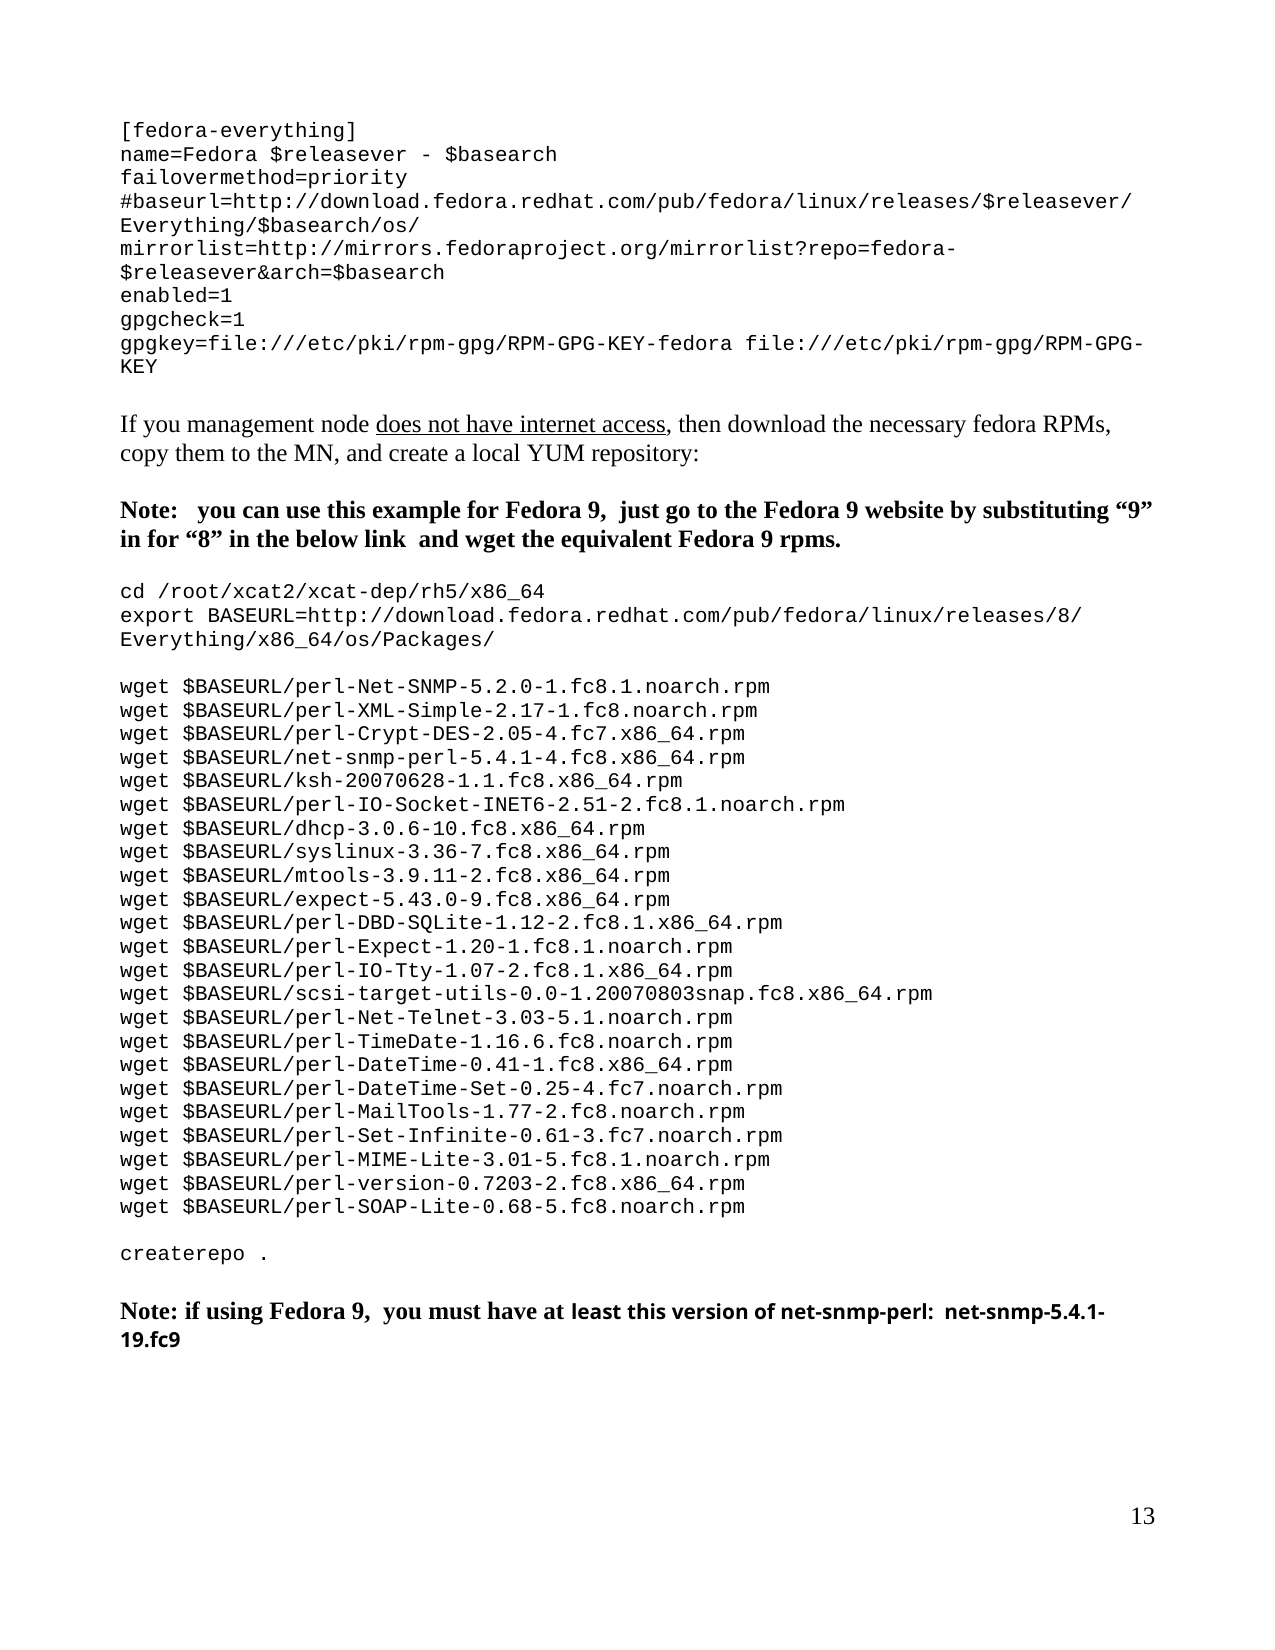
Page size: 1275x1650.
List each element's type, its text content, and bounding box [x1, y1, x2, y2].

text createrepo . [120, 1243, 1155, 1267]
text wget $BASEURL/perl-DateTime-Set-0.25-4.fc7.noarch.rpm [120, 1078, 1155, 1102]
text wget $BASEURL/perl-Set-Infinite-0.61-3.fc7.noarch.rpm [120, 1125, 1155, 1149]
text mirrorlist=http://mirrors.fedoraproject.org/mirrorlist?repo=fedora-$releasever&arch=$basearch [120, 238, 1155, 286]
text wget $BASEURL/scsi-target-utils-0.0-1.20070803snap.fc8.x86_64.rpm [120, 983, 1155, 1007]
text wget $BASEURL/perl-TimeDate-1.16.6.fc8.noarch.rpm [120, 1031, 1155, 1054]
text wget $BASEURL/ksh-20070628-1.1.fc8.x86_64.rpm [120, 771, 1155, 794]
text enabled=1 [120, 286, 1155, 309]
text #baseurl=http://download.fedora.redhat.com/pub/fedora/linux/releases/$releasever/Everything/$basearch/os/ [120, 191, 1155, 238]
text wget $BASEURL/expect-5.43.0-9.fc8.x86_64.rpm [120, 889, 1155, 912]
text wget $BASEURL/perl-DateTime-0.41-1.fc8.x86_64.rpm [120, 1054, 1155, 1078]
text wget $BASEURL/perl-IO-Socket-INET6-2.51-2.fc8.1.noarch.rpm [120, 794, 1155, 818]
text If you management node does not have internet access, then download the necessary fedora RPMs, copy them to the MN, and create a local YUM repository: [120, 409, 1155, 466]
text wget $BASEURL/perl-SOAP-Lite-0.68-5.fc8.noarch.rpm [120, 1196, 1155, 1220]
text name=Fedora $releasever - $basearch [120, 144, 1155, 167]
text cd /root/xcat2/xcat-dep/rh5/x86_64 [120, 581, 1155, 605]
text wget $BASEURL/perl-XML-Simple-2.17-1.fc8.noarch.rpm [120, 699, 1155, 723]
text gpgcheck=1 [120, 309, 1155, 333]
text Note: you can use this example for Fedora 9, just go to the Fedora 9 website by substituting “9” in for “8” in the below link and wget the equivalent Fedora 9 rpms. [120, 495, 1155, 553]
text wget $BASEURL/perl-MailTools-1.77-2.fc8.noarch.rpm [120, 1102, 1155, 1125]
text wget $BASEURL/perl-version-0.7203-2.fc8.x86_64.rpm [120, 1172, 1155, 1196]
text wget $BASEURL/perl-Net-Telnet-3.03-5.1.noarch.rpm [120, 1007, 1155, 1031]
text wget $BASEURL/perl-DBD-SQLite-1.12-2.fc8.1.x86_64.rpm [120, 912, 1155, 936]
text wget $BASEURL/syslinux-3.36-7.fc8.x86_64.rpm [120, 841, 1155, 865]
text wget $BASEURL/perl-Crypt-DES-2.05-4.fc7.x86_64.rpm [120, 723, 1155, 747]
text wget $BASEURL/mtools-3.9.11-2.fc8.x86_64.rpm [120, 865, 1155, 889]
text wget $BASEURL/dhcp-3.0.6-10.fc8.x86_64.rpm [120, 818, 1155, 841]
text [fedora-everything] [120, 120, 1155, 144]
text wget $BASEURL/perl-MIME-Lite-3.01-5.fc8.1.noarch.rpm [120, 1149, 1155, 1172]
text export BASEURL=http://download.fedora.redhat.com/pub/fedora/linux/releases/8/Everything/x86_64/os/Packages/ [120, 605, 1155, 676]
text gpgkey=file:///etc/pki/rpm-gpg/RPM-GPG-KEY-fedora file:///etc/pki/rpm-gpg/RPM-GPG-KEY [120, 333, 1155, 380]
text failovermethod=priority [120, 167, 1155, 191]
text wget $BASEURL/perl-Expect-1.20-1.fc8.1.noarch.rpm [120, 936, 1155, 960]
text wget $BASEURL/perl-Net-SNMP-5.2.0-1.fc8.1.noarch.rpm [120, 676, 1155, 699]
text wget $BASEURL/net-snmp-perl-5.4.1-4.fc8.x86_64.rpm [120, 747, 1155, 771]
text Note: if using Fedora 9, you must have at least this version of net-snmp-perl: net-snmp-5.4.1-19.fc9 [120, 1296, 1155, 1354]
text wget $BASEURL/perl-IO-Tty-1.07-2.fc8.1.x86_64.rpm [120, 960, 1155, 983]
